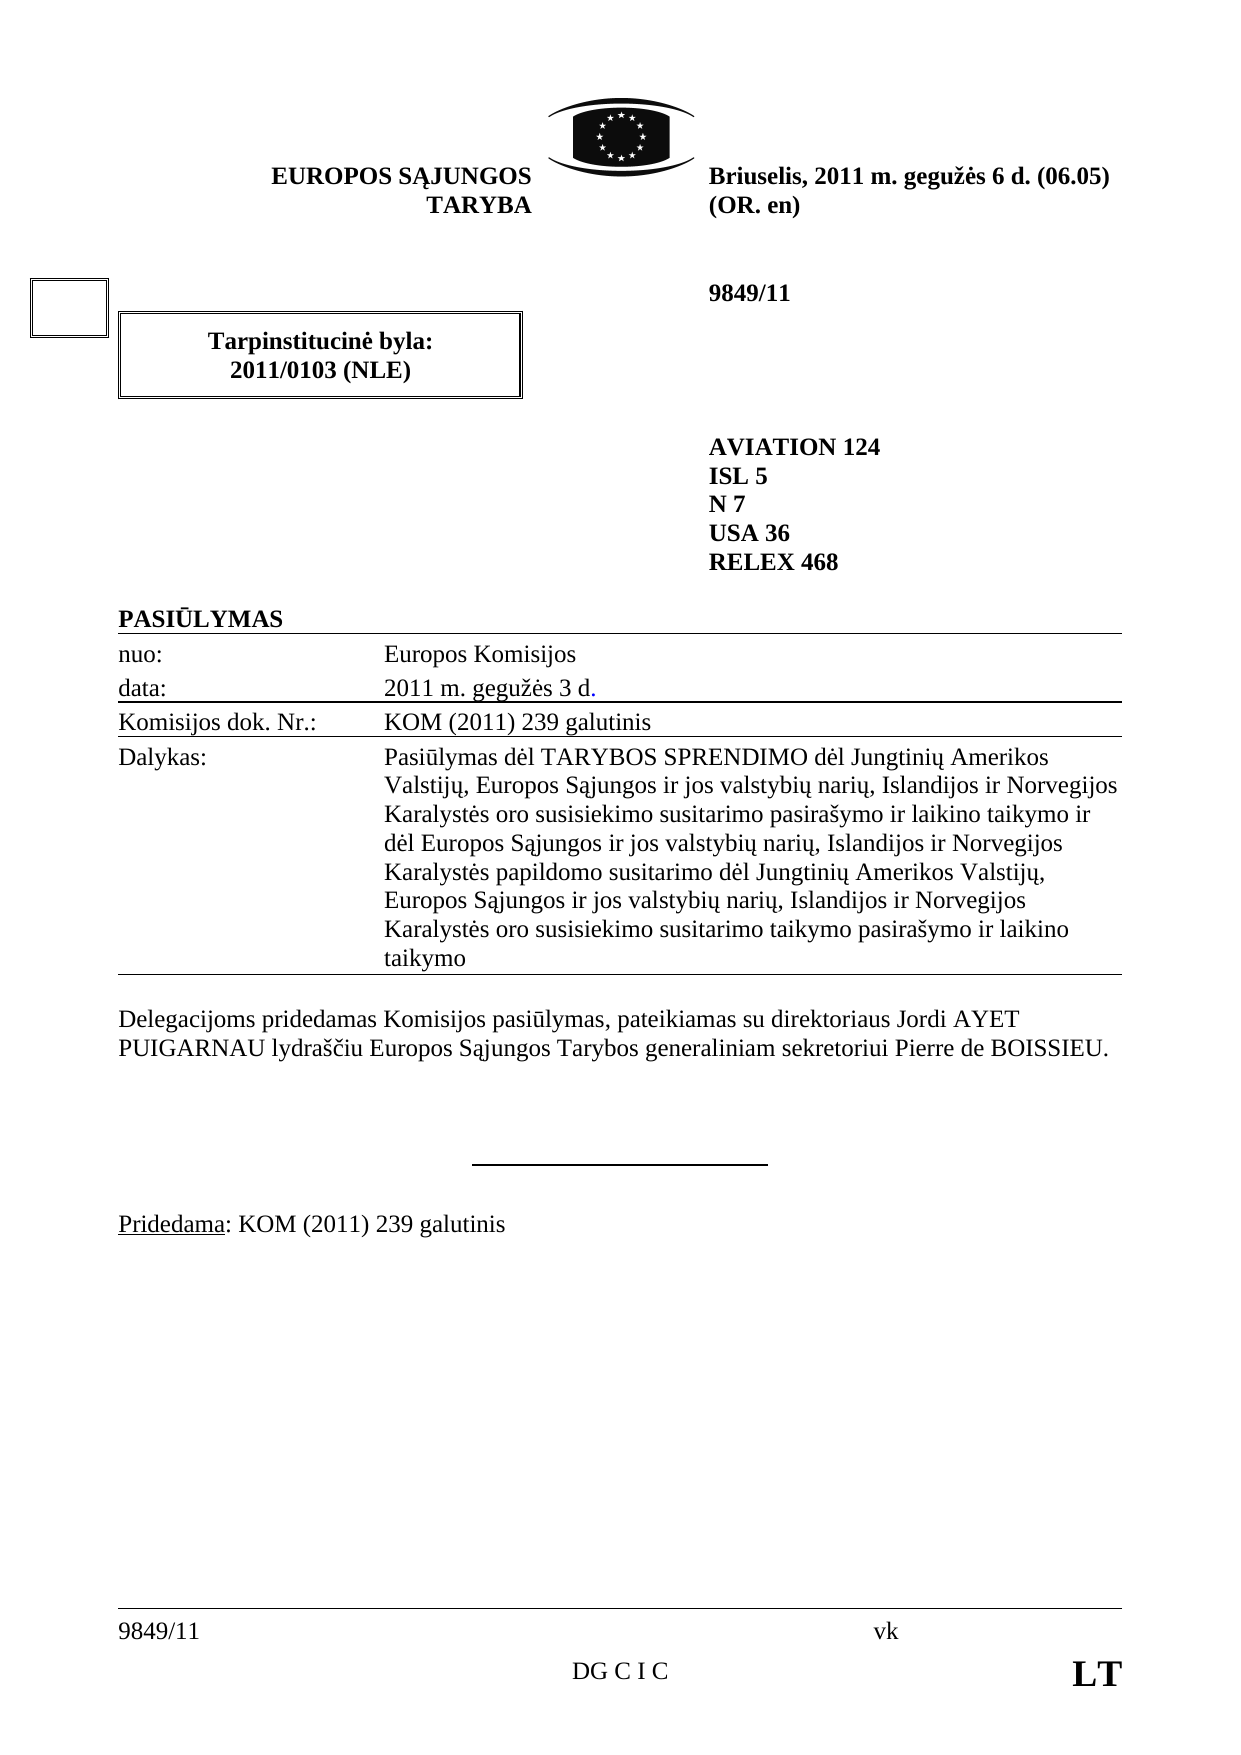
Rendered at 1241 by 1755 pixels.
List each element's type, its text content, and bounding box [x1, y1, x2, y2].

text Pridedama: KOM (2011) 239 galutinis [118, 1209, 1122, 1237]
table_cell [109, 432, 118, 576]
table_header [709, 118, 1122, 161]
table_header Europos Komisijos [384, 634, 1122, 668]
table_cell Tarpinstitucinė byla: 2011/0103 (NLE) [109, 278, 532, 432]
text PASIŪLYMAS [118, 604, 1122, 633]
table_cell [1122, 278, 1211, 432]
table_cell 9849/11 [700, 278, 1113, 432]
table_cell [532, 195, 709, 278]
table_header [118, 118, 531, 161]
table_cell data: [118, 668, 384, 701]
table_cell Briuselis, 2011 m. gegužės 6 d. (06.05) (OR. en) [709, 161, 1211, 278]
table_cell [30, 432, 109, 576]
table_cell [30, 338, 109, 432]
table_cell [33, 281, 106, 335]
table_header [30, 118, 109, 161]
table_header [1122, 118, 1211, 161]
table_cell [118, 432, 532, 576]
table_cell EUROPOS SĄJUNGOS TARYBA [30, 161, 532, 278]
table_cell [532, 432, 709, 576]
table_cell Dalykas: [118, 737, 384, 972]
table_cell Komisijos dok. Nr.: [118, 703, 384, 736]
table_cell [532, 278, 700, 432]
table_cell [1122, 432, 1211, 576]
table_header nuo: [118, 634, 384, 668]
table_header [109, 118, 118, 161]
text Delegacijoms pridedamas Komisijos pasiūlymas, pateikiamas su direktoriaus Jordi AYET PUIGARNAU lydraščiu Europos Sąjungos Tarybos generaliniam sekretoriui Pierre de BOISSIEU. [118, 1004, 1122, 1061]
table_cell [1113, 278, 1122, 432]
table_cell AVIATION 124 ISL 5 N 7 USA 36 RELEX 468 [709, 432, 1122, 576]
table_cell KOM (2011) 239 galutinis [384, 703, 1122, 736]
table_cell Pasiūlymas dėl TARYBOS SPRENDIMO dėl Jungtinių Amerikos Valstijų, Europos Sąjungos ir jos valstybių narių, Islandijos ir Norvegijos Karalystės oro susisiekimo susitarimo pasirašymo ir laikino taikymo ir dėl Europos Sąjungos ir jos valstybių narių, Islandijos ir Norvegijos Karalystės papildomo susitarimo dėl Jungtinių Amerikos Valstijų, Europos Sąjungos ir jos valstybių narių, Islandijos ir Norvegijos Karalystės oro susisiekimo susitarimo taikymo pasirašymo ir laikino taikymo [384, 737, 1122, 972]
table_cell 2011 m. gegužės 3 d. [384, 668, 1122, 701]
